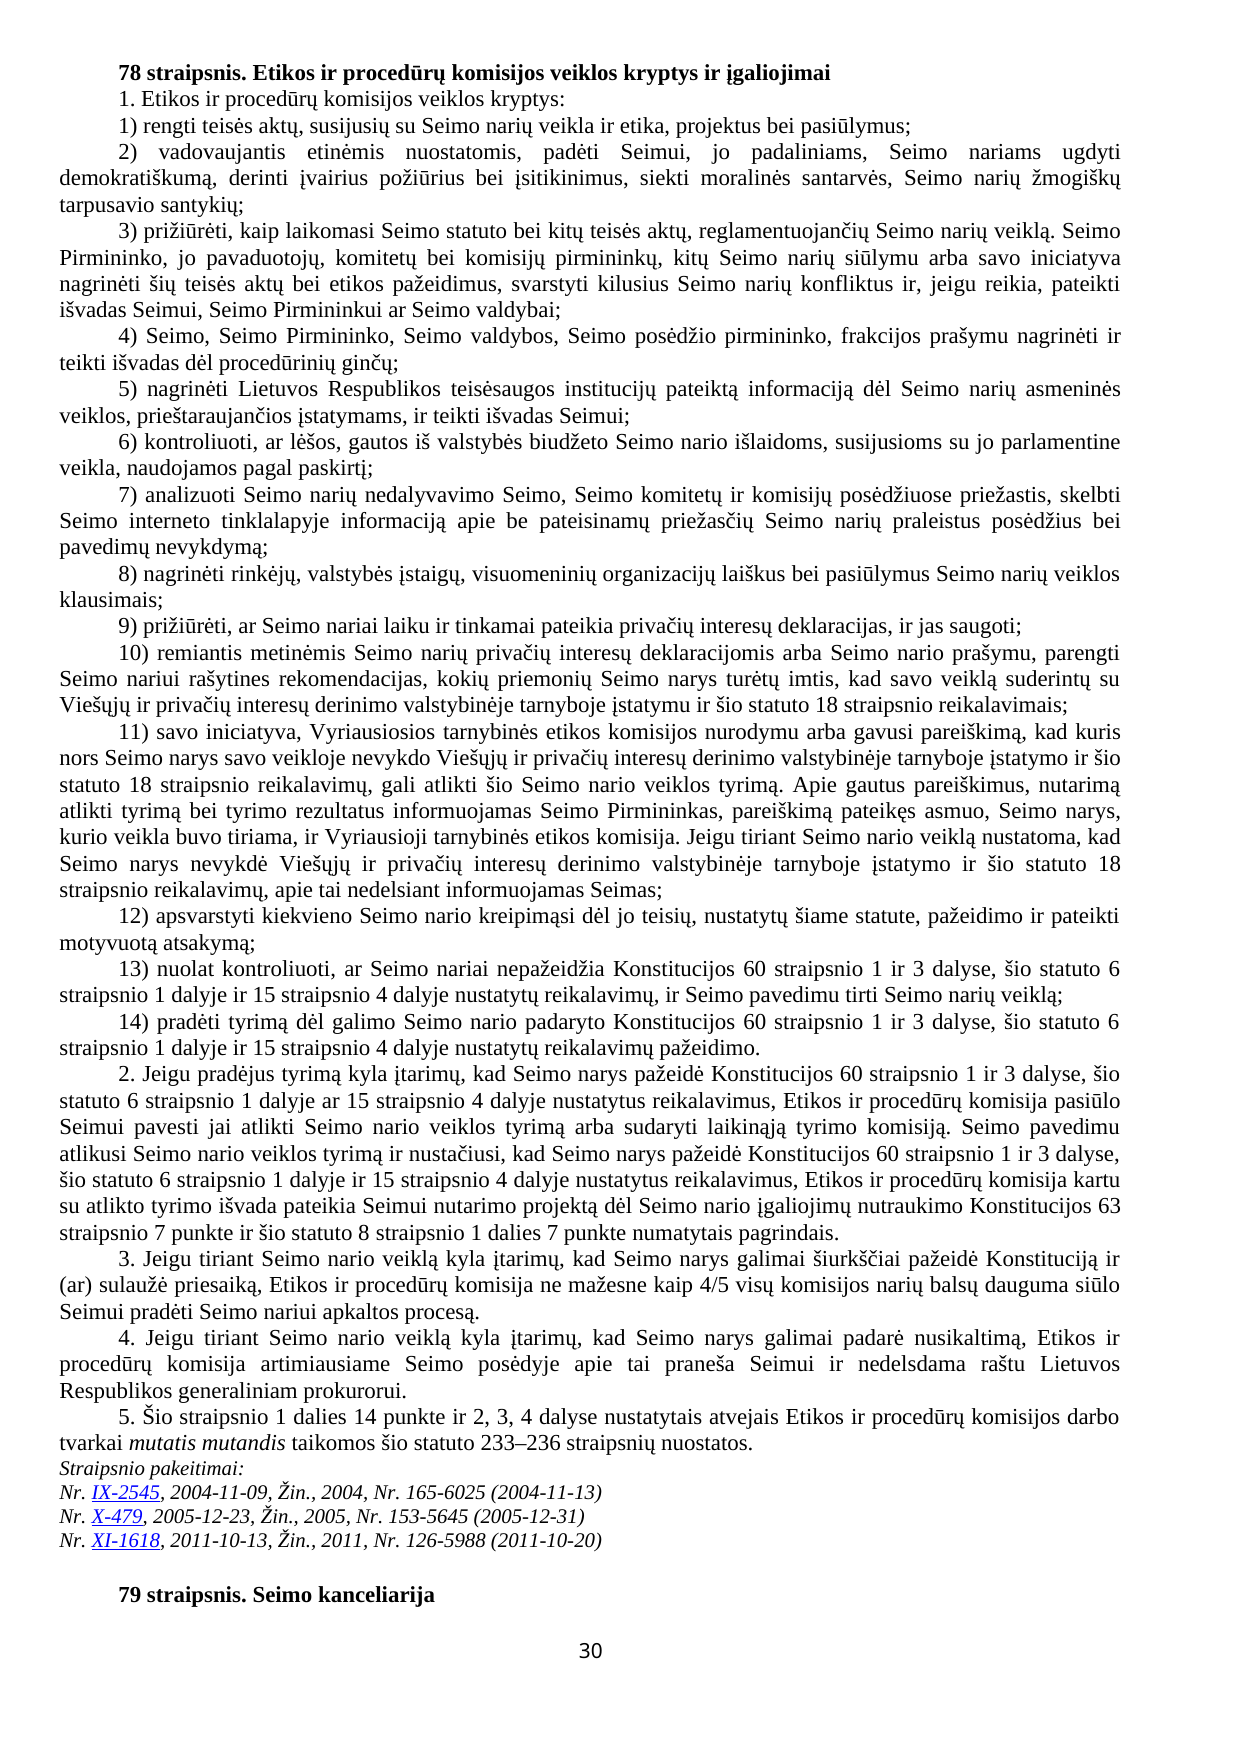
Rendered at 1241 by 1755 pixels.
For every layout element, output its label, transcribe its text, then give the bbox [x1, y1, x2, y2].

text 3) prižiūrėti, kaip laikomasi Seimo statuto bei kitų teisės aktų, reglamentuojančių Seimo narių veiklą. Seimo Pirmininko, jo pavaduotojų, komitetų bei komisijų pirmininkų, kitų Seimo narių siūlymu arba savo iniciatyva nagrinėti šių teisės aktų bei etikos pažeidimus, svarstyti kilusius Seimo narių konfliktus ir, jeigu reikia, pateikti išvadas Seimui, Seimo Pirmininkui ar Seimo valdybai; [59, 217, 1122, 323]
text 6) kontroliuoti, ar lėšos, gautos iš valstybės biudžeto Seimo nario išlaidoms, susijusioms su jo parlamentine veikla, naudojamos pagal paskirtį; [59, 428, 1122, 481]
text 78 straipsnis. Etikos ir procedūrų komisijos veiklos kryptys ir įgaliojimai [59, 59, 1122, 85]
text 14) pradėti tyrimą dėl galimo Seimo nario padaryto Konstitucijos 60 straipsnio 1 ir 3 dalyse, šio statuto 6 straipsnio 1 dalyje ir 15 straipsnio 4 dalyje nustatytų reikalavimų pažeidimo. [59, 1008, 1122, 1061]
text 8) nagrinėti rinkėjų, valstybės įstaigų, visuomeninių organizacijų laiškus bei pasiūlymus Seimo narių veiklos klausimais; [59, 560, 1122, 612]
text Straipsnio pakeitimai: [59, 1456, 1122, 1480]
text 4) Seimo, Seimo Pirmininko, Seimo valdybos, Seimo posėdžio pirmininko, frakcijos prašymu nagrinėti ir teikti išvadas dėl procedūrinių ginčų; [59, 323, 1122, 375]
text Nr. XI-1618, 2011-10-13, Žin., 2011, Nr. 126-5988 (2011-10-20) [59, 1528, 1122, 1552]
text 9) prižiūrėti, ar Seimo nariai laiku ir tinkamai pateikia privačių interesų deklaracijas, ir jas saugoti; [59, 612, 1122, 639]
text 1. Etikos ir procedūrų komisijos veiklos kryptys: [59, 85, 1122, 112]
text 11) savo iniciatyva, Vyriausiosios tarnybinės etikos komisijos nurodymu arba gavusi pareiškimą, kad kuris nors Seimo narys savo veikloje nevykdo Viešųjų ir privačių interesų derinimo valstybinėje tarnyboje įstatymo ir šio statuto 18 straipsnio reikalavimų, gali atlikti šio Seimo nario veiklos tyrimą. Apie gautus pareiškimus, nutarimą atlikti tyrimą bei tyrimo rezultatus informuojamas Seimo Pirmininkas, pareiškimą pateikęs asmuo, Seimo narys, kurio veikla buvo tiriama, ir Vyriausioji tarnybinės etikos komisija. Jeigu tiriant Seimo nario veiklą nustatoma, kad Seimo narys nevykdė Viešųjų ir privačių interesų derinimo valstybinėje tarnyboje įstatymo ir šio statuto 18 straipsnio reikalavimų, apie tai nedelsiant informuojamas Seimas; [59, 718, 1122, 902]
text 2) vadovaujantis etinėmis nuostatomis, padėti Seimui, jo padaliniams, Seimo nariams ugdyti demokratiškumą, derinti įvairius požiūrius bei įsitikinimus, siekti moralinės santarvės, Seimo narių žmogiškų tarpusavio santykių; [59, 138, 1122, 217]
text Nr. X-479, 2005-12-23, Žin., 2005, Nr. 153-5645 (2005-12-31) [59, 1504, 1122, 1528]
text Nr. IX-2545, 2004-11-09, Žin., 2004, Nr. 165-6025 (2004-11-13) [59, 1480, 1122, 1504]
text 7) analizuoti Seimo narių nedalyvavimo Seimo, Seimo komitetų ir komisijų posėdžiuose priežastis, skelbti Seimo interneto tinklalapyje informaciją apie be pateisinamų priežasčių Seimo narių praleistus posėdžius bei pavedimų nevykdymą; [59, 481, 1122, 560]
text 4. Jeigu tiriant Seimo nario veiklą kyla įtarimų, kad Seimo narys galimai padarė nusikaltimą, Etikos ir procedūrų komisija artimiausiame Seimo posėdyje apie tai praneša Seimui ir nedelsdama raštu Lietuvos Respublikos generaliniam prokurorui. [59, 1324, 1122, 1403]
text 1) rengti teisės aktų, susijusių su Seimo narių veikla ir etika, projektus bei pasiūlymus; [59, 112, 1122, 138]
text 2. Jeigu pradėjus tyrimą kyla įtarimų, kad Seimo narys pažeidė Konstitucijos 60 straipsnio 1 ir 3 dalyse, šio statuto 6 straipsnio 1 dalyje ar 15 straipsnio 4 dalyje nustatytus reikalavimus, Etikos ir procedūrų komisija pasiūlo Seimui pavesti jai atlikti Seimo nario veiklos tyrimą arba sudaryti laikinąją tyrimo komisiją. Seimo pavedimu atlikusi Seimo nario veiklos tyrimą ir nustačiusi, kad Seimo narys pažeidė Konstitucijos 60 straipsnio 1 ir 3 dalyse, šio statuto 6 straipsnio 1 dalyje ir 15 straipsnio 4 dalyje nustatytus reikalavimus, Etikos ir procedūrų komisija kartu su atlikto tyrimo išvada pateikia Seimui nutarimo projektą dėl Seimo nario įgaliojimų nutraukimo Konstitucijos 63 straipsnio 7 punkte ir šio statuto 8 straipsnio 1 dalies 7 punkte numatytais pagrindais. [59, 1061, 1122, 1245]
text 5) nagrinėti Lietuvos Respublikos teisėsaugos institucijų pateiktą informaciją dėl Seimo narių asmeninės veiklos, prieštaraujančios įstatymams, ir teikti išvadas Seimui; [59, 375, 1122, 428]
text 13) nuolat kontroliuoti, ar Seimo nariai nepažeidžia Konstitucijos 60 straipsnio 1 ir 3 dalyse, šio statuto 6 straipsnio 1 dalyje ir 15 straipsnio 4 dalyje nustatytų reikalavimų, ir Seimo pavedimu tirti Seimo narių veiklą; [59, 955, 1122, 1008]
text 79 straipsnis. Seimo kanceliarija [59, 1581, 1122, 1607]
text 12) apsvarstyti kiekvieno Seimo nario kreipimąsi dėl jo teisių, nustatytų šiame statute, pažeidimo ir pateikti motyvuotą atsakymą; [59, 902, 1122, 955]
text 5. Šio straipsnio 1 dalies 14 punkte ir 2, 3, 4 dalyse nustatytais atvejais Etikos ir procedūrų komisijos darbo tvarkai mutatis mutandis taikomos šio statuto 233–236 straipsnių nuostatos. [59, 1403, 1122, 1456]
text 10) remiantis metinėmis Seimo narių privačių interesų deklaracijomis arba Seimo nario prašymu, parengti Seimo nariui rašytines rekomendacijas, kokių priemonių Seimo narys turėtų imtis, kad savo veiklą suderintų su Viešųjų ir privačių interesų derinimo valstybinėje tarnyboje įstatymu ir šio statuto 18 straipsnio reikalavimais; [59, 639, 1122, 718]
text 3. Jeigu tiriant Seimo nario veiklą kyla įtarimų, kad Seimo narys galimai šiurkščiai pažeidė Konstituciją ir (ar) sulaužė priesaiką, Etikos ir procedūrų komisija ne mažesne kaip 4/5 visų komisijos narių balsų dauguma siūlo Seimui pradėti Seimo nariui apkaltos procesą. [59, 1245, 1122, 1324]
